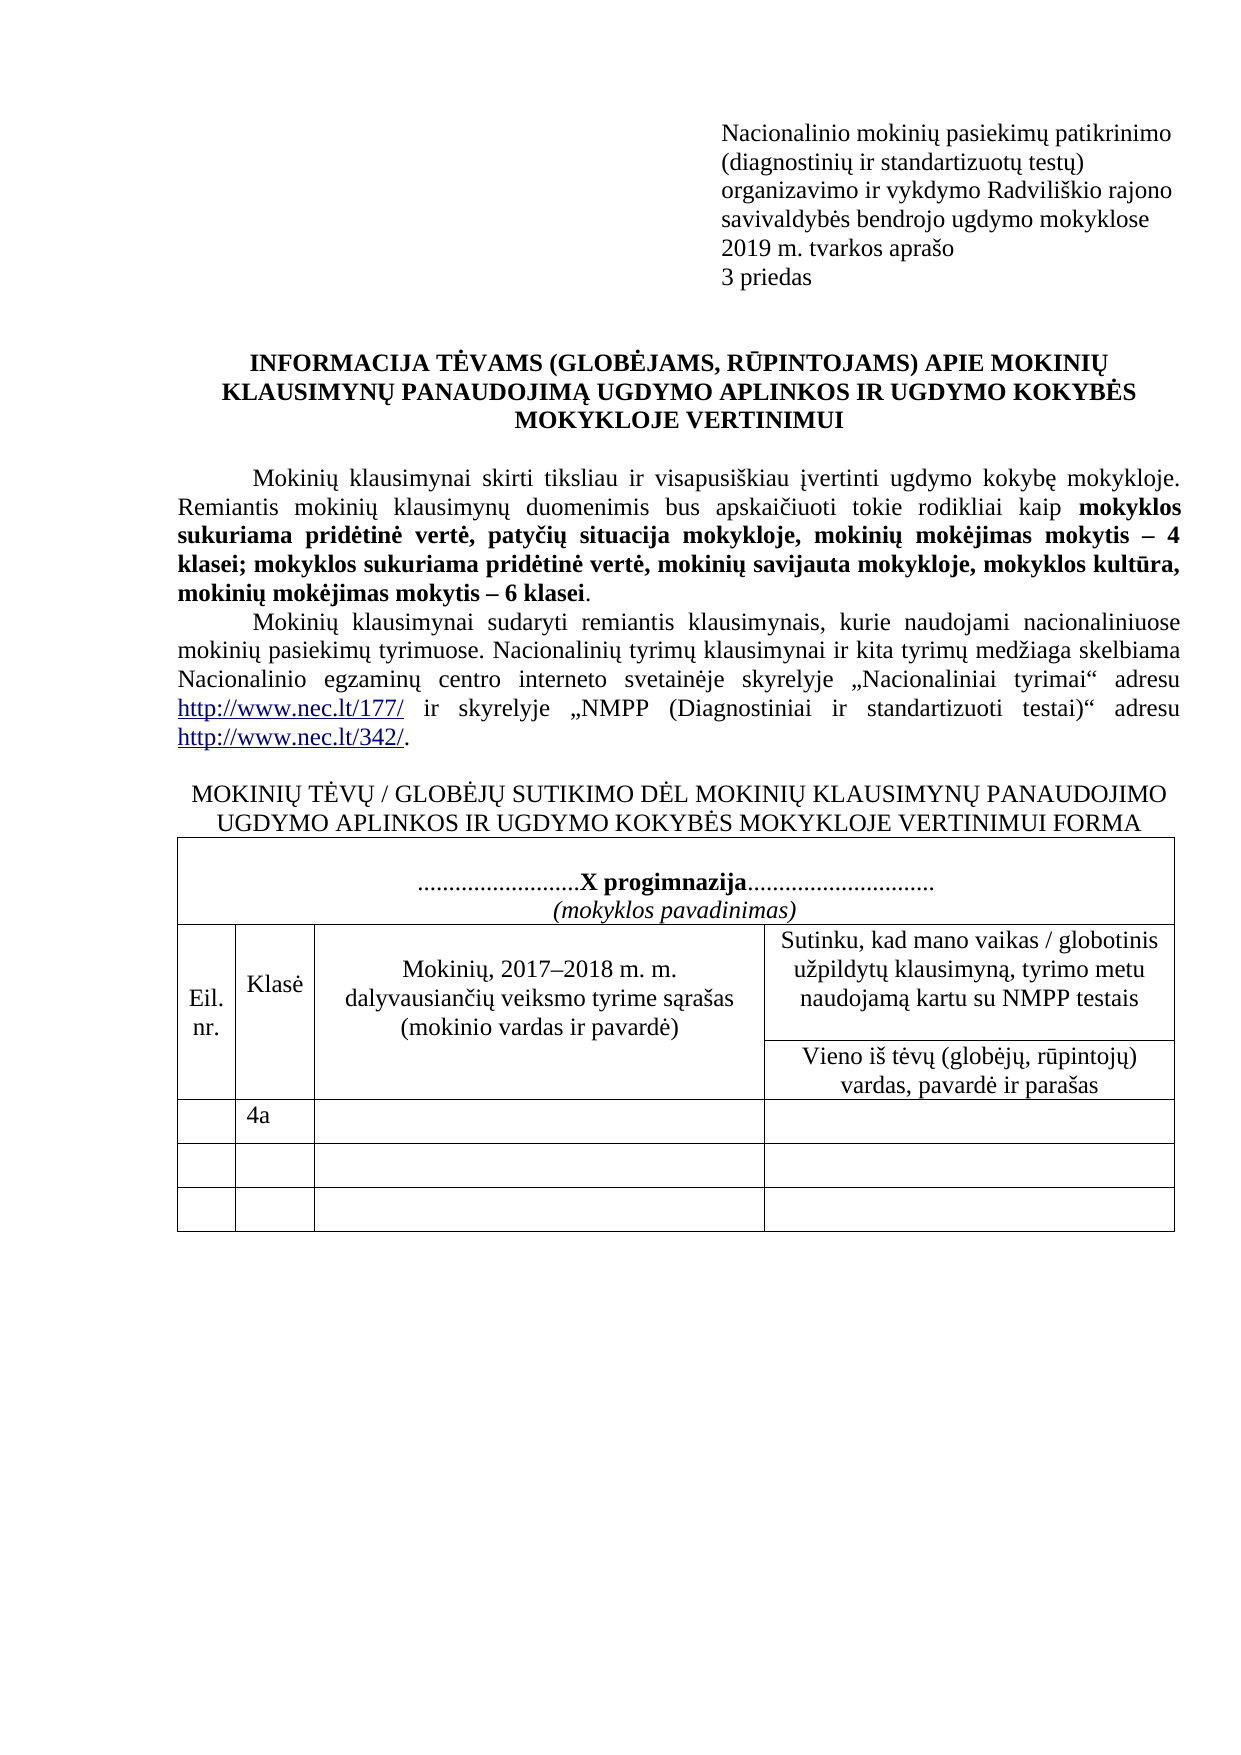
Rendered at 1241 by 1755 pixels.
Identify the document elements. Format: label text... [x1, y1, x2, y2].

table_cell Sutinku, kad mano vaikas / globotinis užpildytų klausimyną, tyrimo metu naudojamą kartu su NMPP testais [765, 925, 1174, 1040]
table_cell [236, 1188, 314, 1231]
table_cell [315, 1144, 764, 1187]
table_cell Klasė [236, 925, 314, 1099]
table_cell [765, 1188, 1174, 1231]
text INFORMACIJA TĖVAMS (GLOBĖJAMS, RŪPINTOJAMS) APIE MOKINIŲ KLAUSIMYNŲ PANAUDOJIMĄ UGDYMO APLINKOS IR UGDYMO KOKYBĖS MOKYKLOJE VERTINIMUI [177, 348, 1181, 434]
table_cell [765, 1100, 1174, 1143]
text MOKINIŲ TĖVŲ / GLOBĖJŲ SUTIKIMO DĖL MOKINIŲ KLAUSIMYNŲ PANAUDOJIMO UGDYMO APLINKOS IR UGDYMO KOKYBĖS MOKYKLOJE VERTINIMUI FORMA [177, 779, 1181, 837]
table_cell [178, 1188, 235, 1231]
text Mokinių klausimynai sudaryti remiantis klausimynais, kurie naudojami nacionaliniuose mokinių pasiekimų tyrimuose. Nacionalinių tyrimų klausimynai ir kita tyrimų medžiaga skelbiama Nacionalinio egzaminų centro interneto svetainėje skyrelyje „Nacionaliniai tyrimai“ adresu http://www.nec.lt/177/ ir skyrelyje „NMPP (Diagnostiniai ir standartizuoti testai)“ adresu http://www.nec.lt/342/. [177, 607, 1181, 751]
table_cell [178, 1144, 235, 1187]
table_cell [765, 1144, 1174, 1187]
table_cell [315, 1100, 764, 1143]
text Nacionalinio mokinių pasiekimų patikrinimo (diagnostinių ir standartizuotų testų) organizavimo ir vykdymo Radviliškio rajono savivaldybės bendrojo ugdymo mokyklose 2019 m. tvarkos aprašo [721, 118, 1181, 262]
table_cell Vieno iš tėvų (globėjų, rūpintojų) vardas, pavardė ir parašas [765, 1041, 1174, 1099]
table_cell [236, 1144, 314, 1187]
table_header ..........................X progimnazija.............................. (mokyklos pavadinimas) [178, 838, 1174, 924]
text Mokinių klausimynai skirti tiksliau ir visapusiškiau įvertinti ugdymo kokybę mokykloje. Remiantis mokinių klausimynų duomenimis bus apskaičiuoti tokie rodikliai kaip mokyklos sukuriama pridėtinė vertė, patyčių situacija mokykloje, mokinių mokėjimas mokytis – 4 klasei; mokyklos sukuriama pridėtinė vertė, mokinių savijauta mokykloje, mokyklos kultūra, mokinių mokėjimas mokytis – 6 klasei. [177, 463, 1181, 607]
table_cell Mokinių, 2017–2018 m. m. dalyvausiančių veiksmo tyrime sąrašas (mokinio vardas ir pavardė) [315, 925, 764, 1099]
table_cell 4a [236, 1100, 314, 1143]
table_cell [315, 1188, 764, 1231]
text 3 priedas [177, 262, 1181, 291]
table_cell Eil. nr. [178, 925, 235, 1099]
table_cell [178, 1100, 235, 1143]
